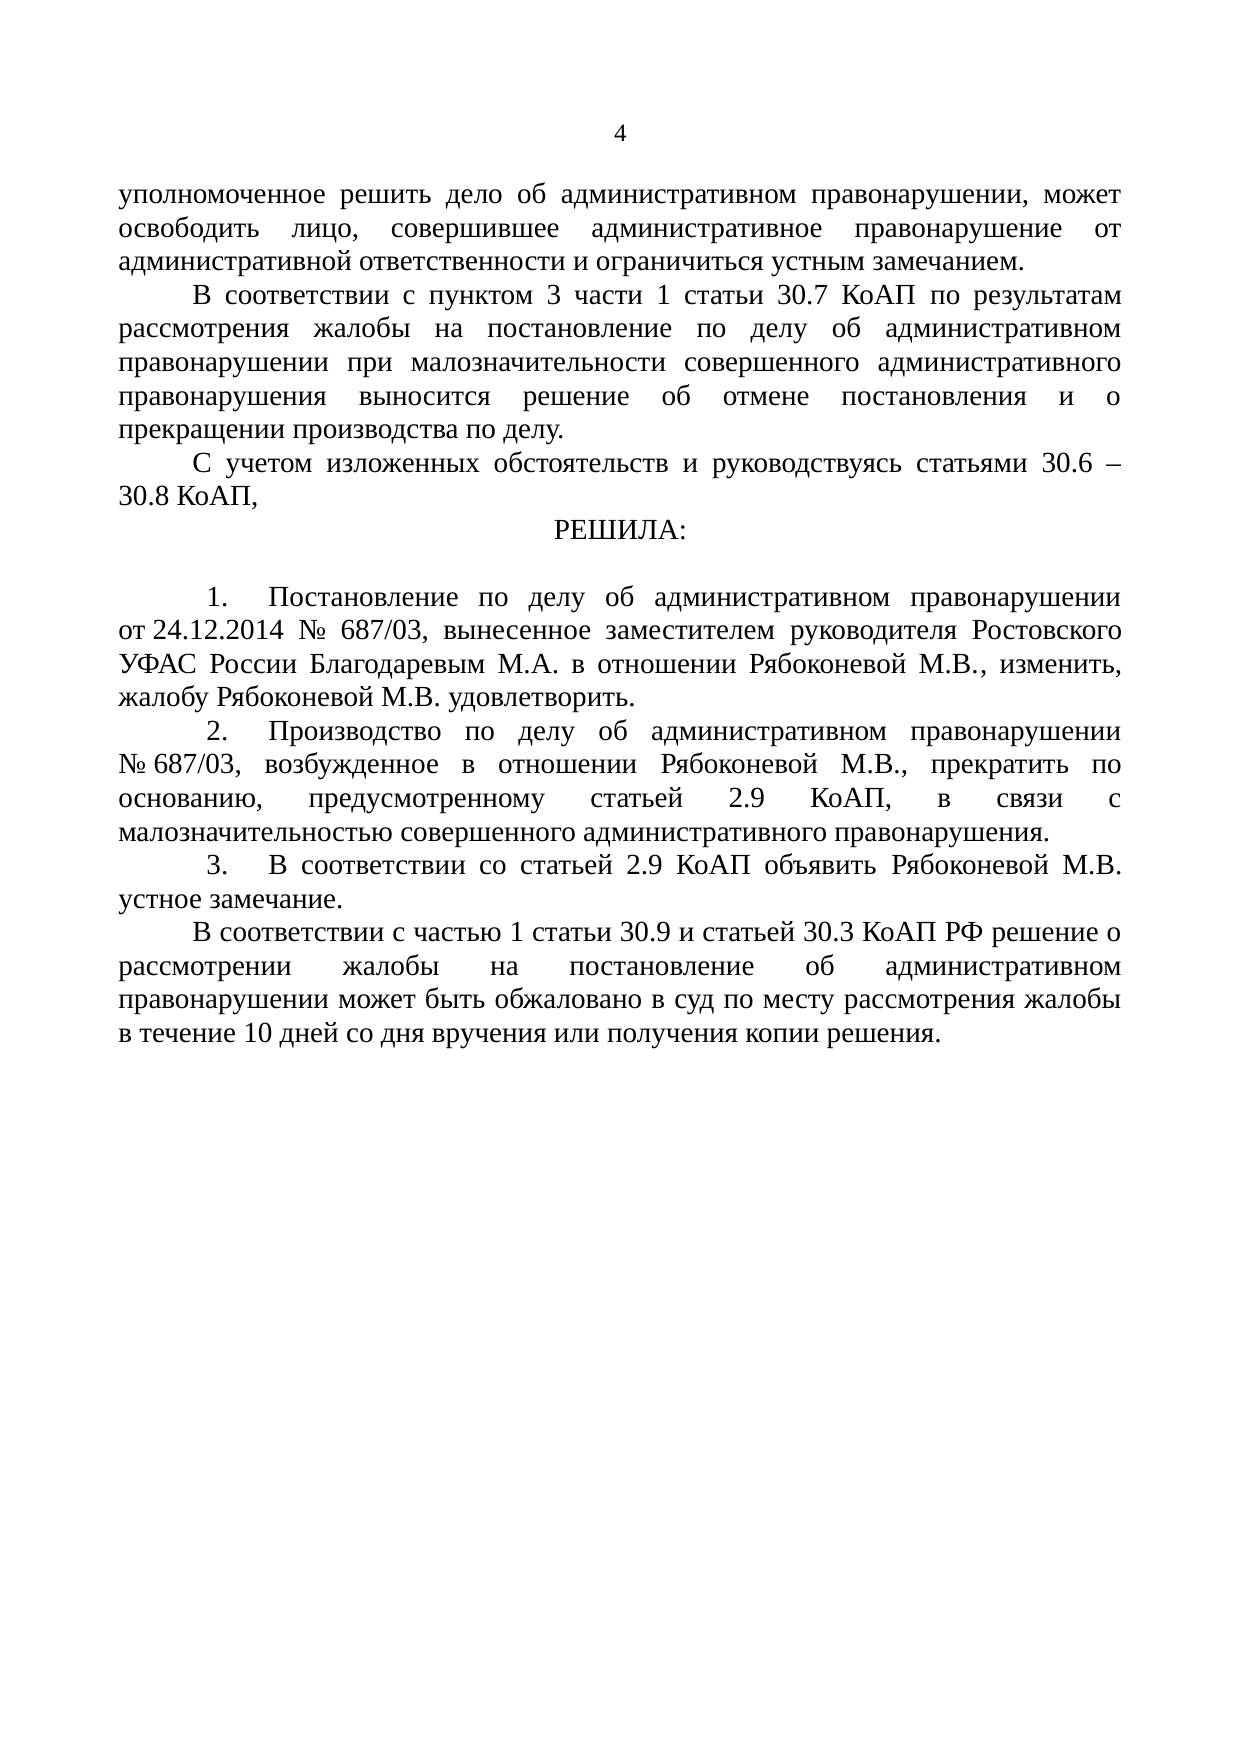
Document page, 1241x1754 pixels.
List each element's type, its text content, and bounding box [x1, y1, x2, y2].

text уполномоченное решить дело об административном правонарушении, может освободить лицо, совершившее административное правонарушение от административной ответственности и ограничиться устным замечанием. [118, 176, 1122, 277]
text В соответствии с частью 1 статьи 30.9 и статьей 30.3 КоАП РФ решение о рассмотрении жалобы на постановление об административном правонарушении может быть обжаловано в суд по месту рассмотрения жалобы в течение 10 дней со дня вручения или получения копии решения. [118, 914, 1122, 1048]
list В соответствии со статьей 2.9 КоАП объявить Рябоконевой М.В. устное замечание. [118, 847, 1122, 914]
text РЕШИЛА: [118, 512, 1122, 545]
text С учетом изложенных обстоятельств и руководствуясь статьями 30.6 – 30.8 КоАП, [118, 445, 1122, 512]
list Постановление по делу об административном правонарушении от 24.12.2014 № 687/03, вынесенное заместителем руководителя Ростовского УФАС России Благодаревым М.А. в отношении Рябоконевой М.В., изменить, жалобу Рябоконевой М.В. удовлетворить. [118, 579, 1122, 713]
text В соответствии с пунктом 3 части 1 статьи 30.7 КоАП по результатам рассмотрения жалобы на постановление по делу об административном правонарушении при малозначительности совершенного административного правонарушения выносится решение об отмене постановления и о прекращении производства по делу. [118, 277, 1122, 445]
list Производство по делу об административном правонарушении № 687/03, возбужденное в отношении Рябоконевой М.В., прекратить по основанию, предусмотренному статьей 2.9 КоАП, в связи с малозначительностью совершенного административного правонарушения. [118, 713, 1122, 847]
